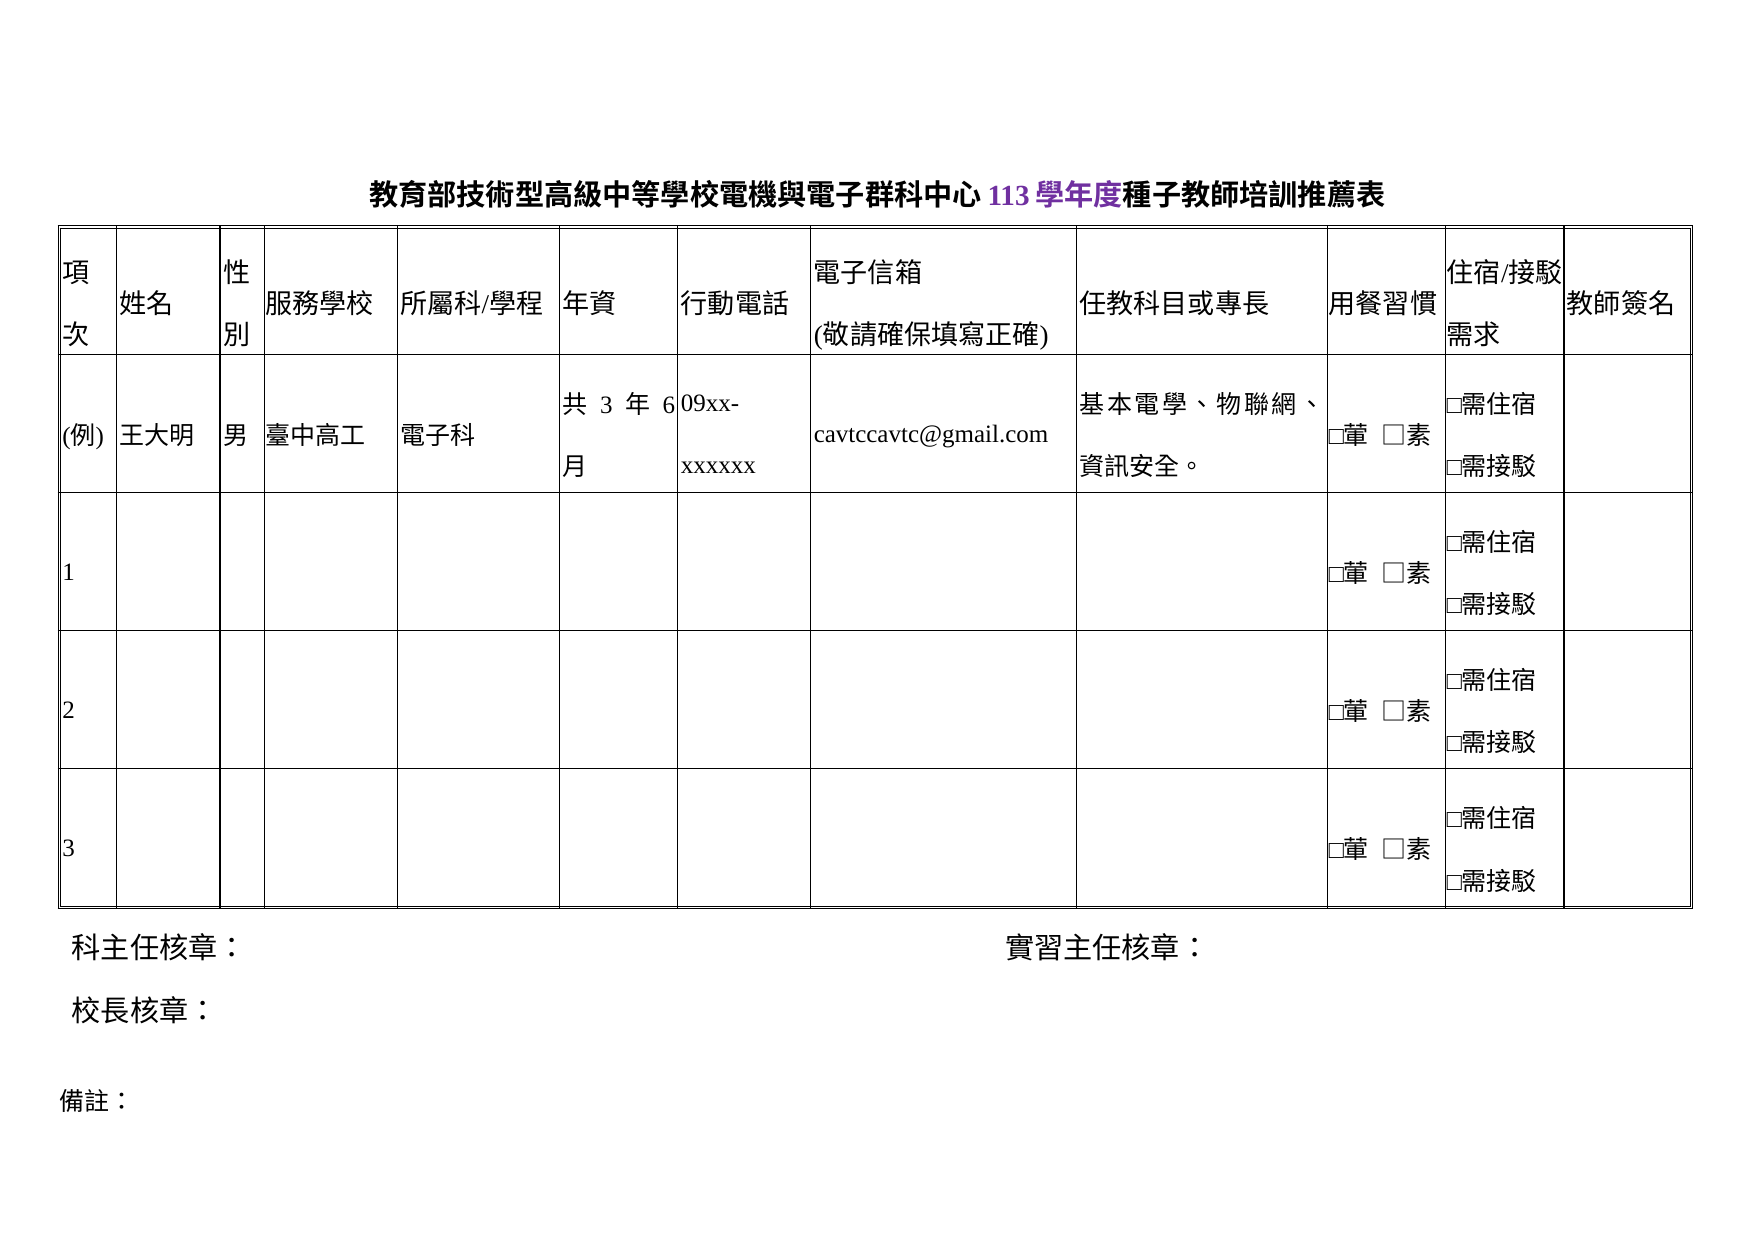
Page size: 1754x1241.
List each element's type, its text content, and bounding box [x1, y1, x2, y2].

table_cell [265, 769, 397, 906]
table_cell [398, 769, 559, 906]
table_cell □葷 □素 [1328, 355, 1445, 492]
table_cell [1565, 631, 1690, 768]
table_header 年資 [560, 229, 677, 353]
table_cell 男 [221, 355, 264, 492]
table_header 任教科目或專長 [1077, 229, 1327, 353]
text 備註： [59, 1084, 1695, 1117]
table_header 用餐習慣 [1328, 229, 1445, 353]
table_cell 1 [61, 493, 116, 629]
table_cell 王大明 [117, 355, 219, 492]
table_cell [678, 631, 810, 768]
text 教育部技術型高級中等學校電機與電子群科中心113學年度種子教師培訓推薦表 [59, 151, 1695, 214]
table_cell □葷 □素 [1328, 631, 1445, 768]
table_cell 09xx-xxxxxx [678, 355, 810, 492]
table_cell [1565, 493, 1690, 629]
table_cell [811, 631, 1076, 768]
table_cell [560, 769, 677, 906]
table_cell [265, 493, 397, 629]
table_cell [117, 631, 219, 768]
table_cell [811, 769, 1076, 906]
table_cell □需住宿 □需接駁 [1446, 493, 1563, 629]
table_header 住宿/接駁 需求 [1446, 229, 1563, 353]
table_cell □葷 □素 [1328, 769, 1445, 906]
table_cell 共3年6月 [560, 355, 677, 492]
table_header 服務學校 [265, 229, 397, 353]
text 科主任核章： 實習主任核章： 校長核章： [71, 909, 1698, 1034]
table_cell [1565, 769, 1690, 906]
table_cell □葷 □素 [1328, 493, 1445, 629]
table_cell [117, 769, 219, 906]
table_header 行動電話 [678, 229, 810, 353]
table_cell [221, 493, 264, 629]
table_cell 臺中高工 [265, 355, 397, 492]
table_cell [265, 631, 397, 768]
table_header 性別 [221, 229, 264, 353]
table_cell □需住宿 □需接駁 [1446, 769, 1563, 906]
table_cell [1077, 631, 1327, 768]
table_header 所屬科/學程 [398, 229, 559, 353]
table_header 電子信箱 (敬請確保填寫正確) [811, 229, 1076, 353]
table_cell [560, 631, 677, 768]
table_header 姓名 [117, 229, 219, 353]
table_cell [560, 493, 677, 629]
table_cell □需住宿 □需接駁 [1446, 355, 1563, 492]
table_cell (例) [61, 355, 116, 492]
table_header 教師簽名 [1565, 229, 1690, 353]
table_cell [678, 493, 810, 629]
table_cell 3 [61, 769, 116, 906]
table_cell [811, 493, 1076, 629]
table_header 項次 [61, 229, 116, 353]
table_cell 2 [61, 631, 116, 768]
table_cell [398, 493, 559, 629]
table_cell 基本電學、物聯網、資訊安全。 [1077, 355, 1327, 492]
table_cell [1077, 493, 1327, 629]
table_cell cavtccavtc@gmail.com [811, 355, 1076, 492]
table_cell 電子科 [398, 355, 559, 492]
table_cell [221, 769, 264, 906]
table_cell [398, 631, 559, 768]
table_cell [678, 769, 810, 906]
table_cell [221, 631, 264, 768]
table_cell [1077, 769, 1327, 906]
table_cell [117, 493, 219, 629]
table_cell [1565, 355, 1690, 492]
table_cell □需住宿 □需接駁 [1446, 631, 1563, 768]
